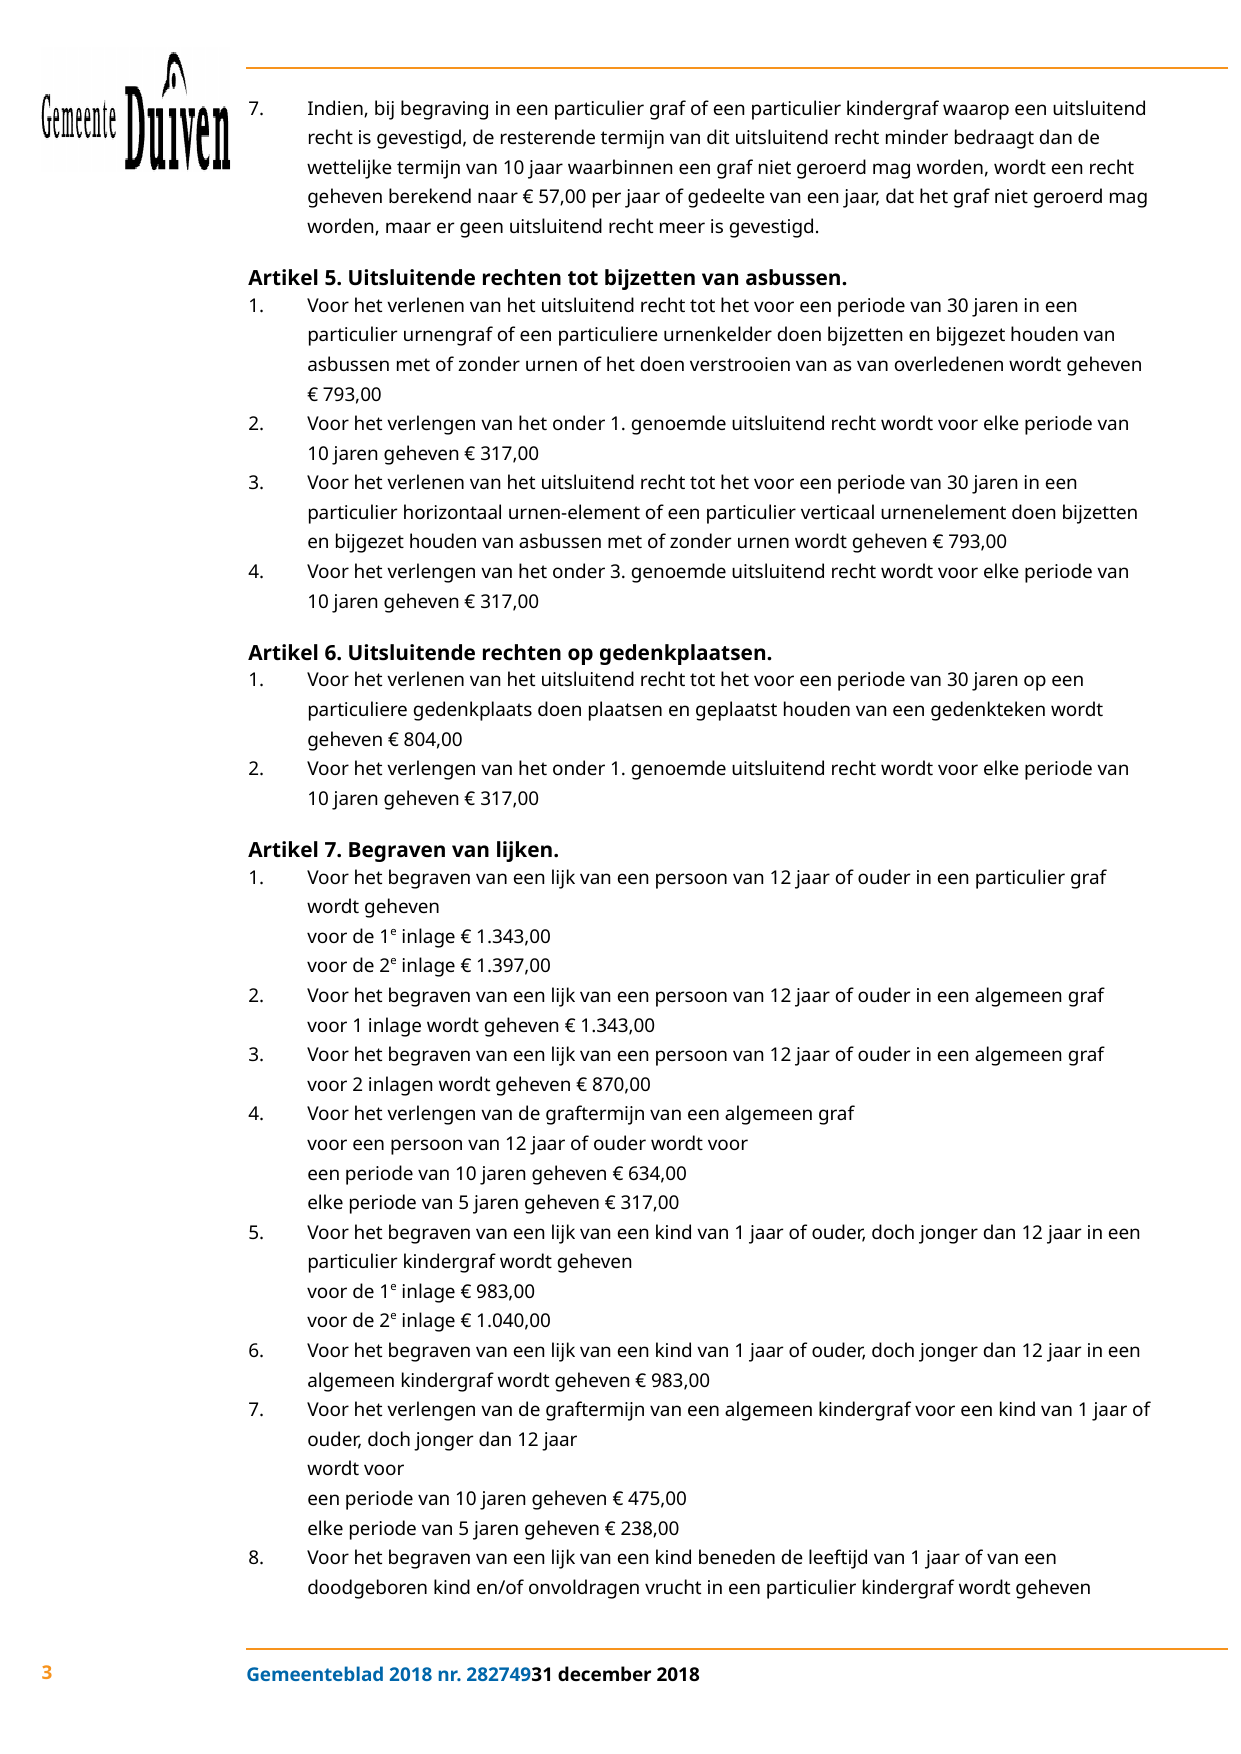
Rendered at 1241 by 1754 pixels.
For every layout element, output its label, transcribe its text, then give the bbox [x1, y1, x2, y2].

list Voor het verlenen van het uitsluitend recht tot het voor een periode van 30 jaren in een particulier horizontaal urnen-element of een particulier verticaal urnenelement doen bijzetten en bijgezet houden van asbussen met of zonder urnen wordt geheven € 793,00 [248, 469, 1152, 554]
list Voor het verlenen van het uitsluitend recht tot het voor een periode van 30 jaren in een particulier urnengraf of een particuliere urnenkelder doen bijzetten en bijgezet houden van asbussen met of zonder urnen of het doen verstrooien van as van overledenen wordt geheven € 793,00 [248, 292, 1152, 406]
list Voor het verlengen van het onder 1. genoemde uitsluitend recht wordt voor elke periode van 10 jaren geheven € 317,00 [248, 755, 1152, 811]
list Voor het verlengen van het onder 1. genoemde uitsluitend recht wordt voor elke periode van 10 jaren geheven € 317,00 [248, 410, 1152, 466]
text Artikel 5. Uitsluitende rechten tot bijzetten van asbussen. [248, 263, 1152, 292]
list Voor het begraven van een lijk van een kind van 1 jaar of ouder, doch jonger dan 12 jaar in een particulier kindergraf wordt geheven [248, 1219, 1152, 1274]
list Voor het verlengen van de graftermijn van een algemeen kindergraf voor een kind van 1 jaar of ouder, doch jonger dan 12 jaar [248, 1396, 1152, 1452]
list Voor het begraven van een lijk van een kind beneden de leeftijd van 1 jaar of van een doodgeboren kind en/of onvoldragen vrucht in een particulier kindergraf wordt geheven [248, 1544, 1152, 1599]
list Voor het verlengen van het onder 3. genoemde uitsluitend recht wordt voor elke periode van 10 jaren geheven € 317,00 [248, 558, 1152, 613]
list voor de 2e inlage € 1.397,00 [248, 953, 1152, 978]
text Artikel 6. Uitsluitende rechten op gedenkplaatsen. [248, 638, 1152, 667]
list voor de 2e inlage € 1.040,00 [248, 1308, 1152, 1333]
list Voor het begraven van een lijk van een kind van 1 jaar of ouder, doch jonger dan 12 jaar in een algemeen kindergraf wordt geheven € 983,00 [248, 1337, 1152, 1392]
list een periode van 10 jaren geheven € 634,00 [248, 1160, 1152, 1185]
list Voor het begraven van een lijk van een persoon van 12 jaar of ouder in een particulier graf wordt geheven [248, 864, 1152, 919]
list elke periode van 5 jaren geheven € 238,00 [248, 1515, 1152, 1540]
list Voor het begraven van een lijk van een persoon van 12 jaar of ouder in een algemeen graf [248, 1041, 1152, 1067]
list elke periode van 5 jaren geheven € 317,00 [248, 1189, 1152, 1215]
list voor 2 inlagen wordt geheven € 870,00 [248, 1071, 1152, 1097]
list voor 1 inlage wordt geheven € 1.343,00 [248, 1012, 1152, 1037]
picture [41, 47, 231, 172]
list voor de 1e inlage € 983,00 [248, 1278, 1152, 1304]
list wordt voor [248, 1456, 1152, 1481]
list voor de 1e inlage € 1.343,00 [248, 923, 1152, 949]
list Voor het begraven van een lijk van een persoon van 12 jaar of ouder in een algemeen graf [248, 982, 1152, 1008]
list Indien, bij begraving in een particulier graf of een particulier kindergraf waarop een uitsluitend recht is gevestigd, de resterende termijn van dit uitsluitend recht minder bedraagt dan de wettelijke termijn van 10 jaar waarbinnen een graf niet geroerd mag worden, wordt een recht geheven berekend naar € 57,00 per jaar of gedeelte van een jaar, dat het graf niet geroerd mag worden, maar er geen uitsluitend recht meer is gevestigd. [248, 95, 1152, 239]
list Voor het verlengen van de graftermijn van een algemeen graf [248, 1101, 1152, 1126]
list Voor het verlenen van het uitsluitend recht tot het voor een periode van 30 jaren op een particuliere gedenkplaats doen plaatsen en geplaatst houden van een gedenkteken wordt geheven € 804,00 [248, 667, 1152, 752]
text Artikel 7. Begraven van lijken. [248, 835, 1152, 864]
list een periode van 10 jaren geheven € 475,00 [248, 1485, 1152, 1511]
list voor een persoon van 12 jaar of ouder wordt voor [248, 1130, 1152, 1156]
